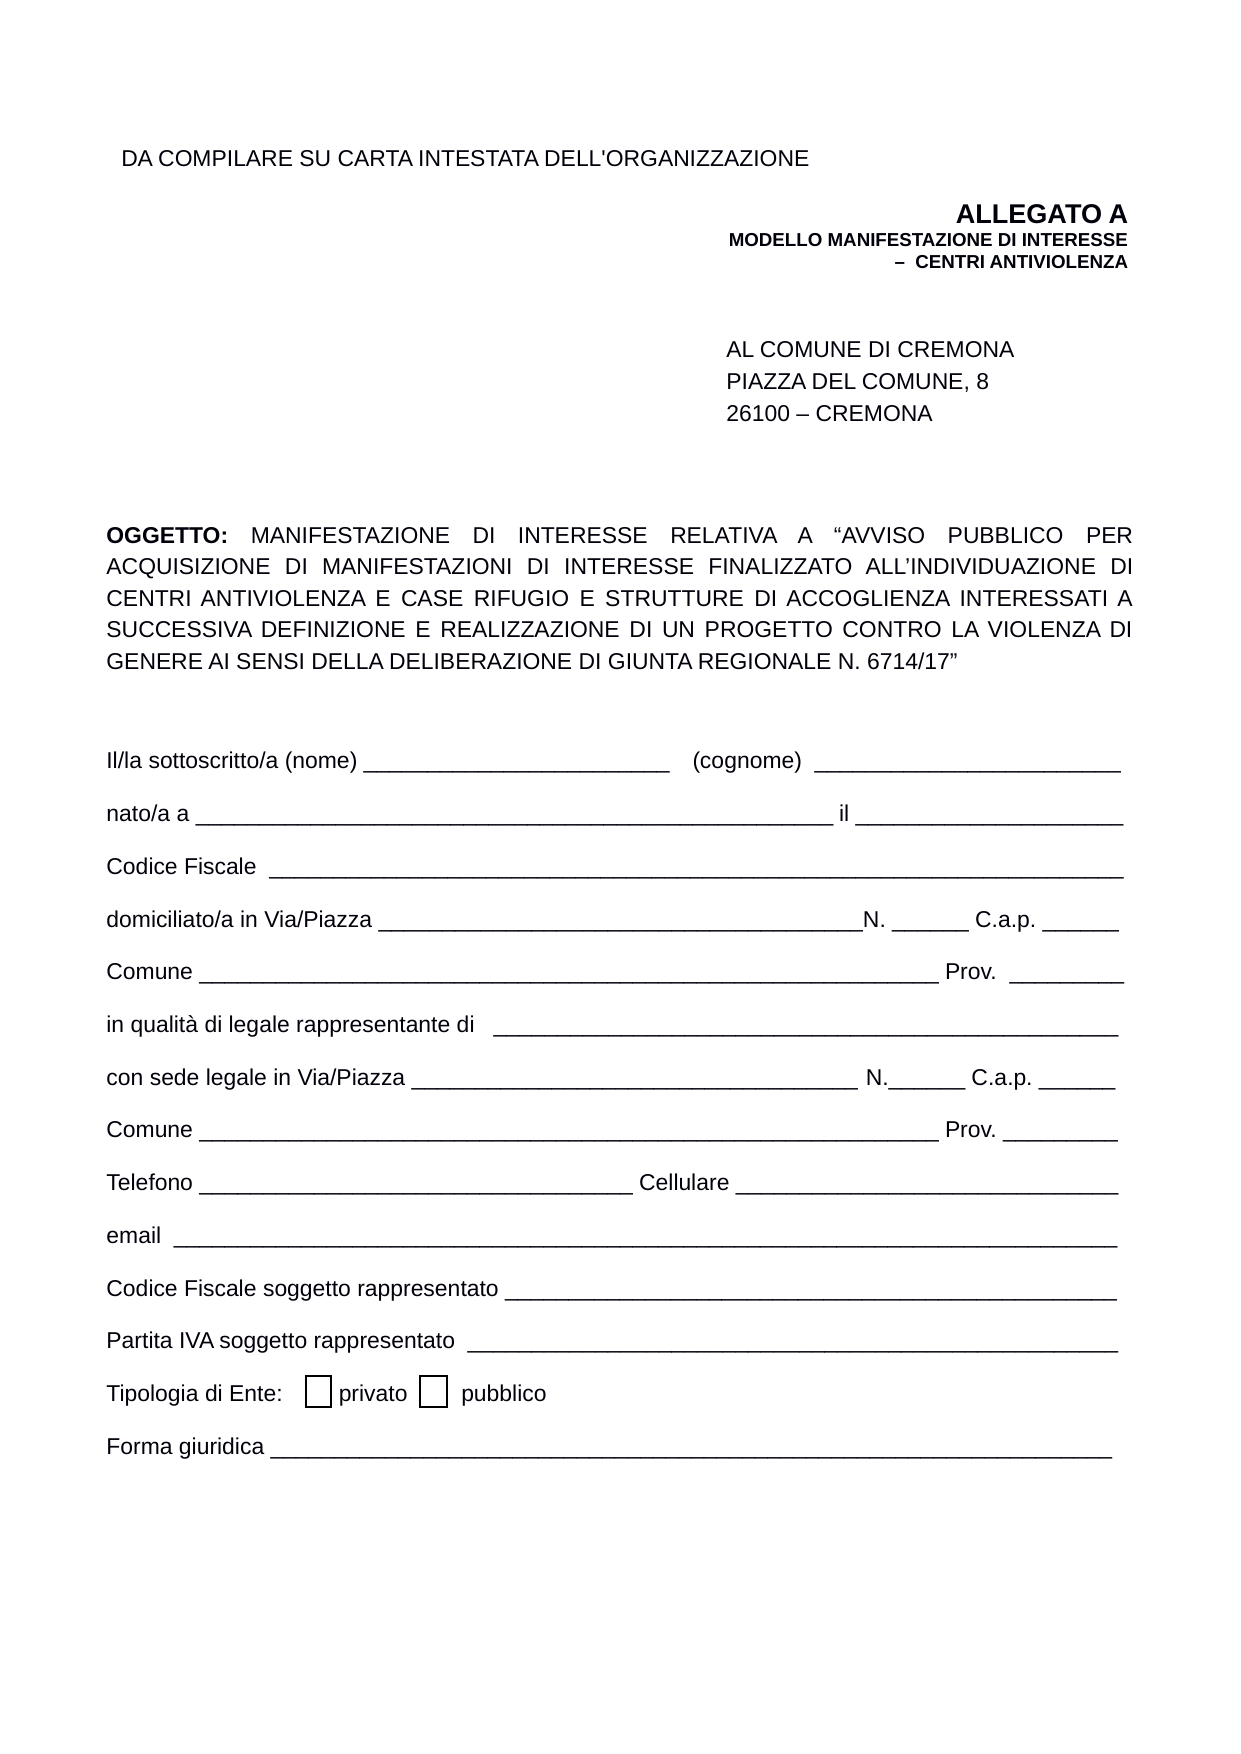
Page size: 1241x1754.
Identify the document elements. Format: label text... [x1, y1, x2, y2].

text Codice Fiscale soggetto rappresentato ________________________________________________ [106, 1274, 1134, 1301]
text DA COMPILARE SU CARTA INTESTATA DELL'ORGANIZZAZIONE [121, 145, 1126, 171]
text ALLEGATO A [514, 198, 1128, 229]
text nato/a a __________________________________________________ il _____________________ [106, 800, 1134, 827]
text Comune __________________________________________________________ Prov. _________ [106, 958, 1134, 985]
text in qualità di legale rappresentante di _________________________________________________ [106, 1011, 1134, 1037]
text Tipologia di Ente: privato pubblico [106, 1380, 549, 1406]
text AL COMUNE DI CREMONA [726, 336, 1122, 362]
text Comune __________________________________________________________ Prov. _________ [106, 1116, 1134, 1143]
text PIAZZA DEL COMUNE, 8 [726, 368, 1122, 394]
text email __________________________________________________________________________ [106, 1222, 1134, 1248]
text Il/la sottoscritto/a (nome) ________________________ (cognome) ________________________ [106, 747, 1134, 774]
text con sede legale in Via/Piazza ___________________________________ N.______ C.a.p. ______ [106, 1064, 1134, 1090]
text Partita IVA soggetto rappresentato ___________________________________________________ [106, 1327, 1134, 1354]
text 26100 – CREMONA [726, 400, 1122, 426]
text Telefono __________________________________ Cellulare ______________________________ [106, 1169, 1134, 1196]
text Codice Fiscale ___________________________________________________________________ [106, 853, 1134, 879]
text Forma giuridica __________________________________________________________________ [106, 1433, 1134, 1459]
text OGGETTO: MANIFESTAZIONE DI INTERESSE RELATIVA A “AVVISO PUBBLICO PER ACQUISIZIONE DI MANIFESTAZIONI DI INTERESSE FINALIZZATO ALL’INDIVIDUAZIONE DI CENTRI ANTIVIOLENZA E CASE RIFUGIO E STRUTTURE DI ACCOGLIENZA INTERESSATI A SUCCESSIVA DEFINIZIONE E REALIZZAZIONE DI UN PROGETTO CONTRO LA VIOLENZA DI GENERE AI SENSI DELLA DELIBERAZIONE DI GIUNTA REGIONALE N. 6714/17” [106, 522, 1134, 674]
text domiciliato/a in Via/Piazza ______________________________________N. ______ C.a.p. ______ [106, 906, 1134, 932]
text MODELLO MANIFESTAZIONE DI INTERESSE – CENTRI ANTIVIOLENZA [726, 229, 1128, 272]
